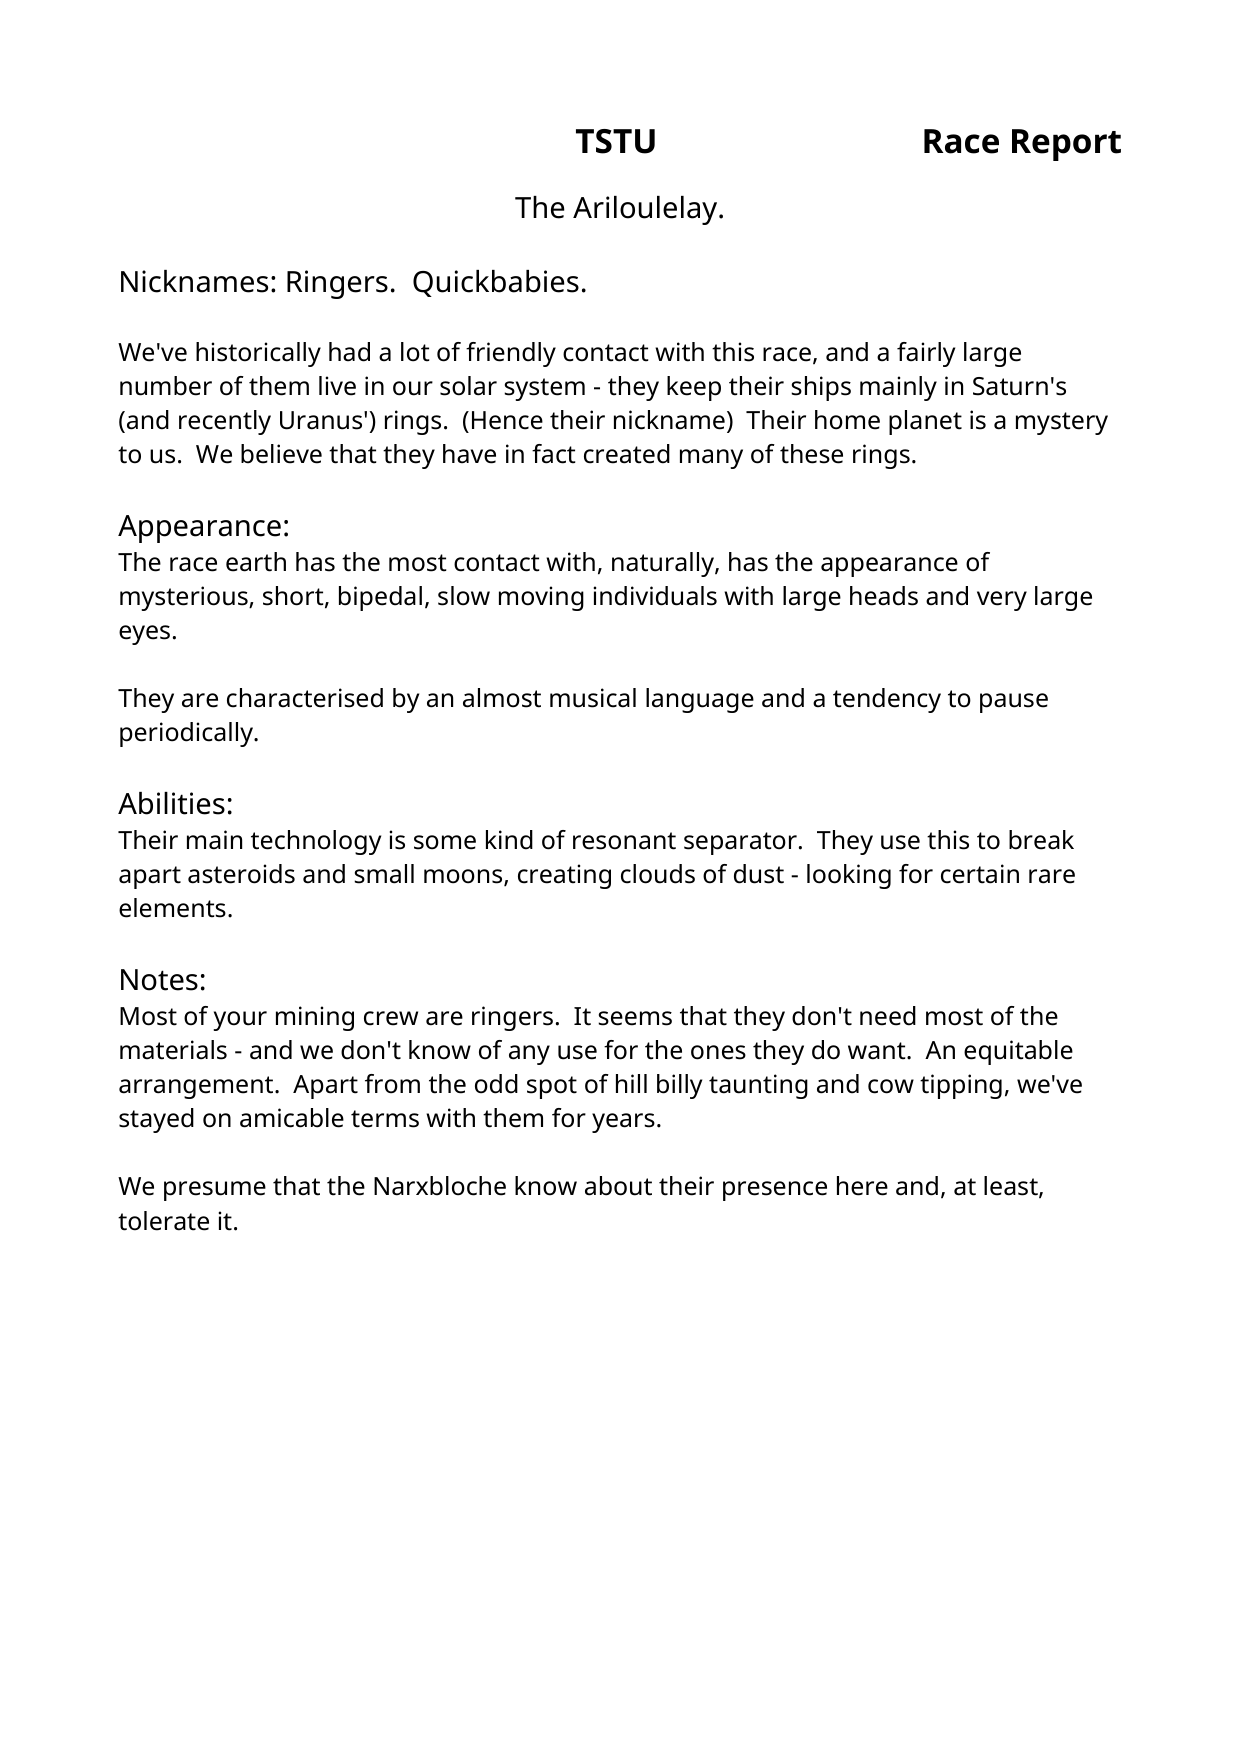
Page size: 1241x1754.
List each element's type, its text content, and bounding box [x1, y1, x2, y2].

text The Ariloulelay. [118, 187, 1122, 227]
text Most of your mining crew are ringers. It seems that they don't need most of the materials - and we don't know of any use for the ones they do want. An equitable arrangement. Apart from the odd spot of hill billy taunting and cow tipping, we've stayed on amicable terms with them for years. [118, 999, 1122, 1135]
text TSTU Race Report [118, 118, 1122, 163]
text We presume that the Narxbloche know about their presence here and, at least, tolerate it. [118, 1169, 1122, 1237]
text Notes: [118, 959, 1122, 999]
text Appearance: [118, 505, 1122, 545]
text Abilities: [118, 783, 1122, 823]
text Nicknames: Ringers. Quickbabies. [118, 261, 1122, 301]
text They are characterised by an almost musical language and a tendency to pause periodically. [118, 681, 1122, 749]
text We've historically had a lot of friendly contact with this race, and a fairly large number of them live in our solar system - they keep their ships mainly in Saturn's (and recently Uranus') rings. (Hence their nickname) Their home planet is a mystery to us. We believe that they have in fact created many of these rings. [118, 335, 1122, 471]
text The race earth has the most contact with, naturally, has the appearance of mysterious, short, bipedal, slow moving individuals with large heads and very large eyes. [118, 545, 1122, 647]
text Their main technology is some kind of resonant separator. They use this to break apart asteroids and small moons, creating clouds of dust - looking for certain rare elements. [118, 823, 1122, 925]
